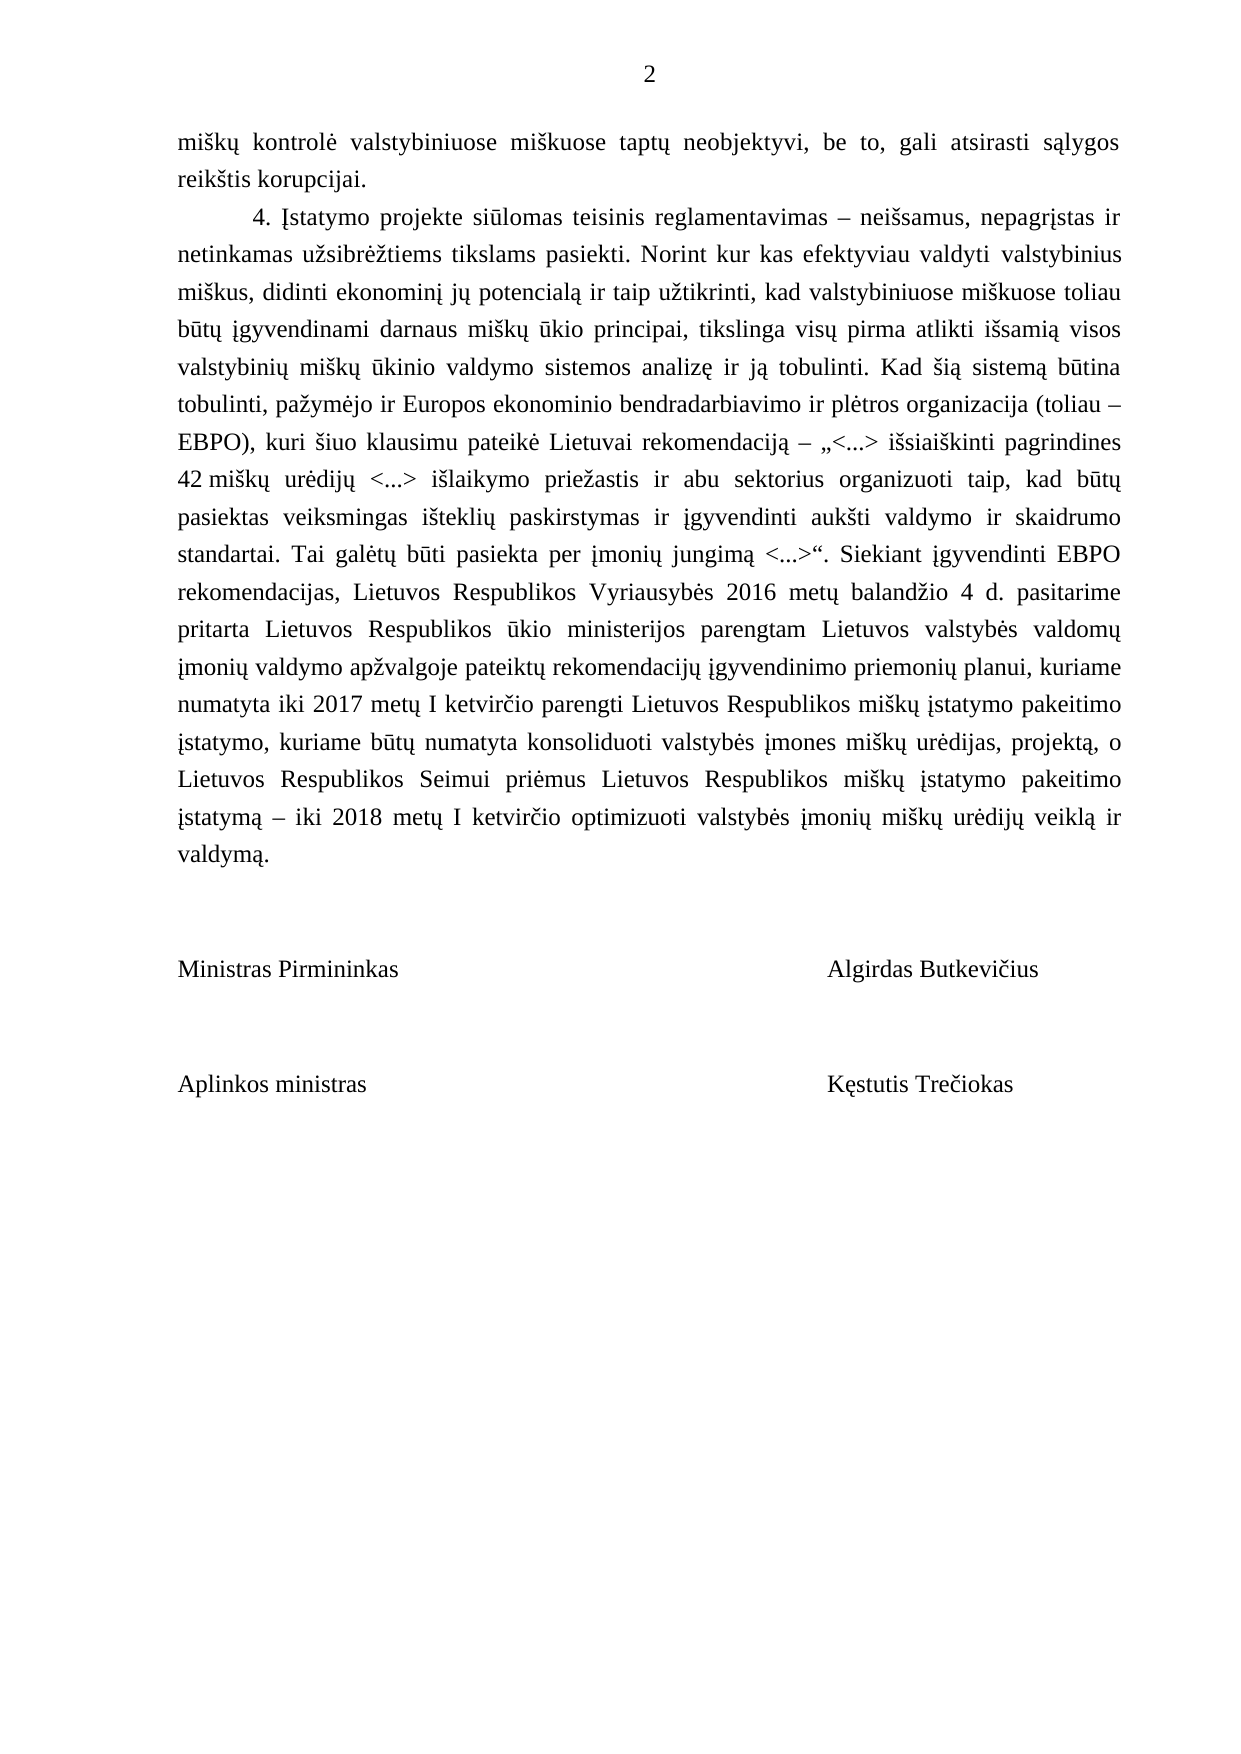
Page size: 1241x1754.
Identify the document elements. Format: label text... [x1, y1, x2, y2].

text miškų kontrolė valstybiniuose miškuose taptų neobjektyvi, be to, gali atsirasti sąlygos reikštis korupcijai. [177, 118, 1122, 193]
text Aplinkos ministras Kęstutis Trečiokas [177, 1069, 1122, 1098]
text Ministras Pirmininkas Algirdas Butkevičius [177, 954, 1122, 983]
text 4. Įstatymo projekte siūlomas teisinis reglamentavimas – neišsamus, nepagrįstas ir netinkamas užsibrėžtiems tikslams pasiekti. Norint kur kas efektyviau valdyti valstybinius miškus, didinti ekonominį jų potencialą ir taip užtikrinti, kad valstybiniuose miškuose toliau būtų įgyvendinami darnaus miškų ūkio principai, tikslinga visų pirma atlikti išsamią visos valstybinių miškų ūkinio valdymo sistemos analizę ir ją tobulinti. Kad šią sistemą būtina tobulinti, pažymėjo ir Europos ekonominio bendradarbiavimo ir plėtros organizacija (toliau – EBPO), kuri šiuo klausimu pateikė Lietuvai rekomendaciją – „<...> išsiaiškinti pagrindines 42 miškų urėdijų <...> išlaikymo priežastis ir abu sektorius organizuoti taip, kad būtų pasiektas veiksmingas išteklių paskirstymas ir įgyvendinti aukšti valdymo ir skaidrumo standartai. Tai galėtų būti pasiekta per įmonių jungimą <...>“. Siekiant įgyvendinti EBPO rekomendacijas, Lietuvos Respublikos Vyriausybės 2016 metų balandžio 4 d. pasitarime pritarta Lietuvos Respublikos ūkio ministerijos parengtam Lietuvos valstybės valdomų įmonių valdymo apžvalgoje pateiktų rekomendacijų įgyvendinimo priemonių planui, kuriame numatyta iki 2017 metų I ketvirčio parengti Lietuvos Respublikos miškų įstatymo pakeitimo įstatymo, kuriame būtų numatyta konsoliduoti valstybės įmones miškų urėdijas, projektą, o Lietuvos Respublikos Seimui priėmus Lietuvos Respublikos miškų įstatymo pakeitimo įstatymą – iki 2018 metų I ketvirčio optimizuoti valstybės įmonių miškų urėdijų veiklą ir valdymą. [177, 193, 1122, 868]
